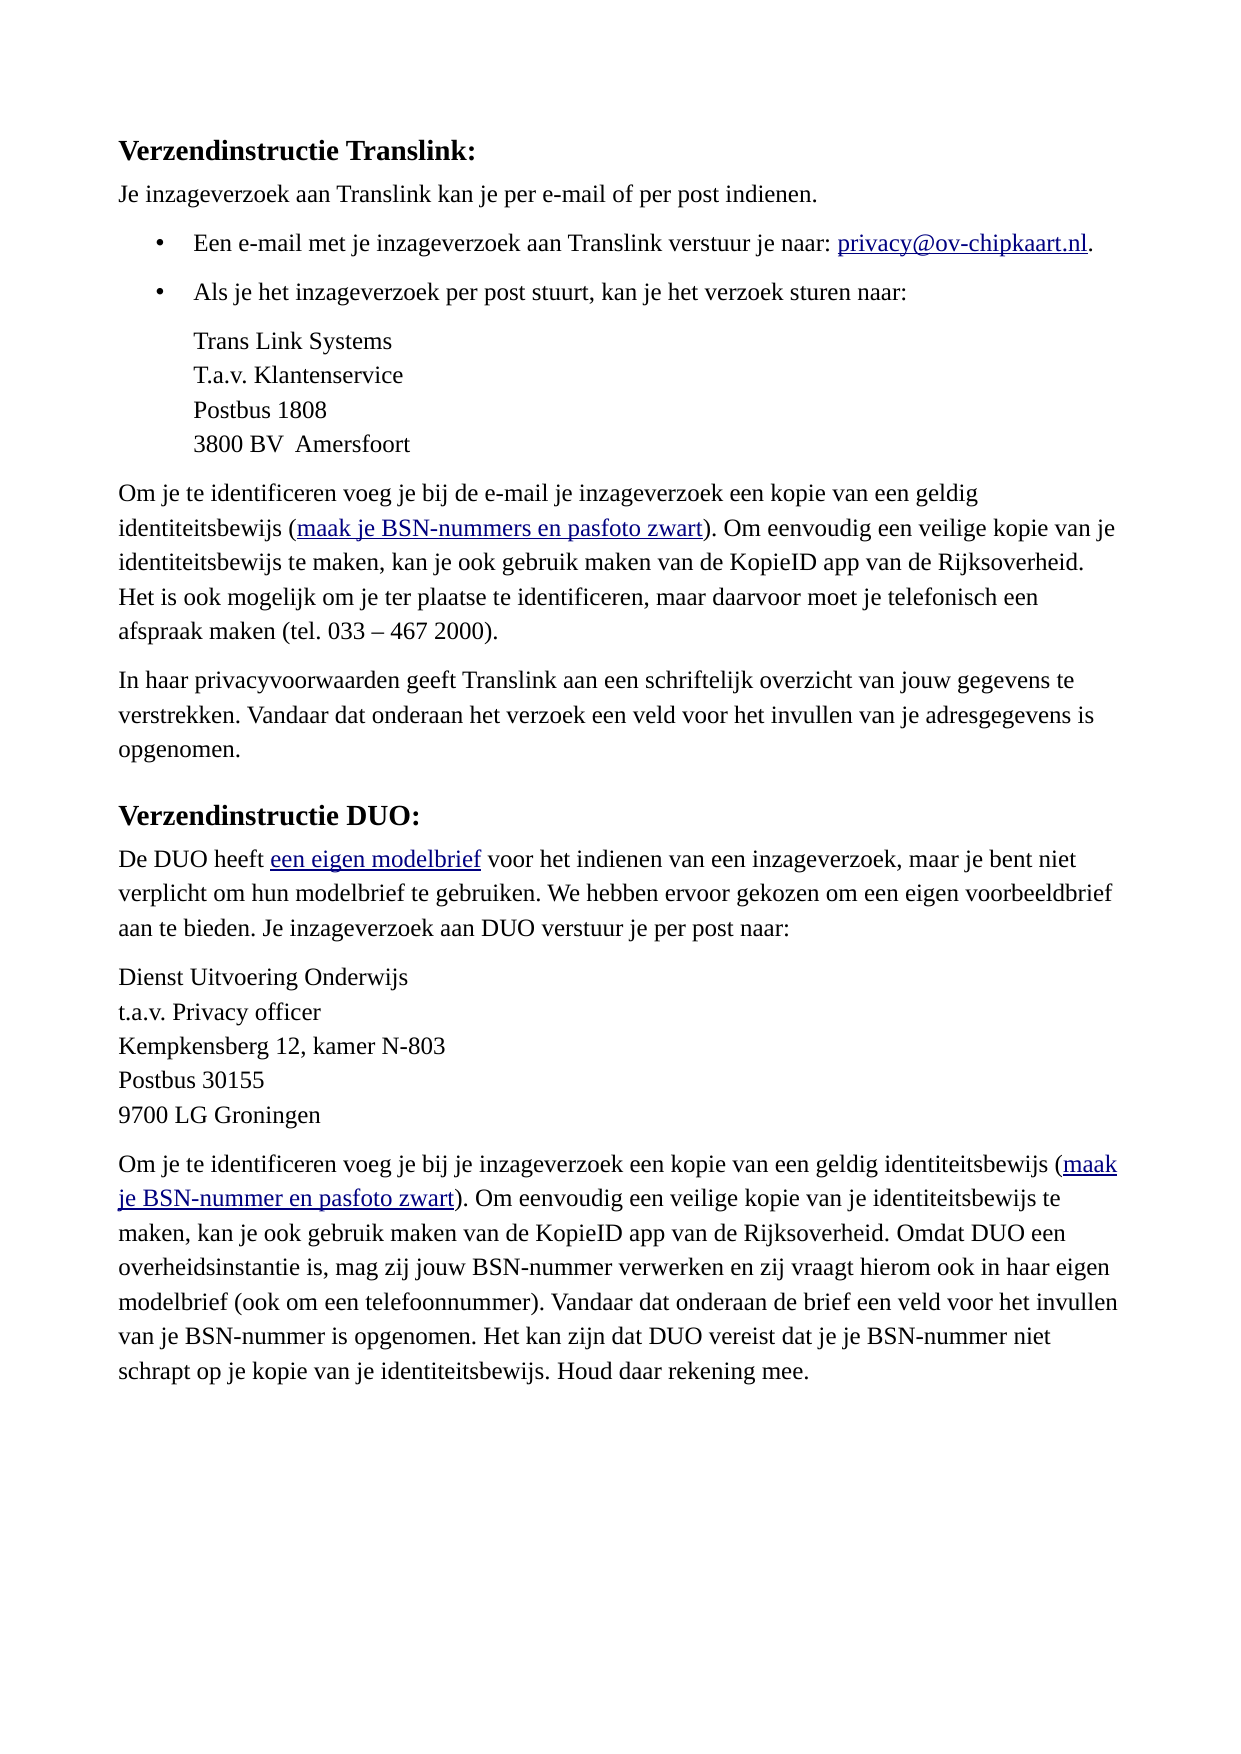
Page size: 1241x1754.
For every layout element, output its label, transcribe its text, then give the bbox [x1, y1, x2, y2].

subtitle Verzendinstructie DUO: [118, 798, 1122, 832]
list Trans Link Systems [156, 326, 1122, 355]
subtitle Verzendinstructie Translink: [118, 133, 1122, 166]
list Een e-mail met je inzageverzoek aan Translink verstuur je naar: privacy@ov-chipkaart.nl. [156, 228, 1122, 257]
list T.a.v. Klantenservice [156, 360, 1122, 389]
text Dienst Uitvoering Onderwijs t.a.v. Privacy officer Kempkensberg 12, kamer N-803 Postbus 30155 9700 LG Groningen [118, 962, 1122, 1129]
list Postbus 1808 [156, 395, 1122, 424]
text In haar privacyvoorwaarden geeft Translink aan een schriftelijk overzicht van jouw gegevens te verstrekken. Vandaar dat onderaan het verzoek een veld voor het invullen van je adresgegevens is opgenomen. [118, 665, 1122, 763]
text De DUO heeft een eigen modelbrief voor het indienen van een inzageverzoek, maar je bent niet verplicht om hun modelbrief te gebruiken. We hebben ervoor gekozen om een eigen voorbeeldbrief aan te bieden. Je inzageverzoek aan DUO verstuur je per post naar: [118, 844, 1122, 942]
list Als je het inzageverzoek per post stuurt, kan je het verzoek sturen naar: [156, 277, 1122, 306]
text Om je te identificeren voeg je bij de e-mail je inzageverzoek een kopie van een geldig identiteitsbewijs (maak je BSN-nummers en pasfoto zwart). Om eenvoudig een veilige kopie van je identiteitsbewijs te maken, kan je ook gebruik maken van de KopieID app van de Rijksoverheid. Het is ook mogelijk om je ter plaatse te identificeren, maar daarvoor moet je telefonisch een afspraak maken (tel. 033 – 467 2000). [118, 478, 1122, 645]
text Je inzageverzoek aan Translink kan je per e-mail of per post indienen. [118, 179, 1122, 207]
list 3800 BV Amersfoort [156, 429, 1122, 458]
text Om je te identificeren voeg je bij je inzageverzoek een kopie van een geldig identiteitsbewijs (maak je BSN-nummer en pasfoto zwart). Om eenvoudig een veilige kopie van je identiteitsbewijs te maken, kan je ook gebruik maken van de KopieID app van de Rijksoverheid. Omdat DUO een overheidsinstantie is, mag zij jouw BSN-nummer verwerken en zij vraagt hierom ook in haar eigen modelbrief (ook om een telefoonnummer). Vandaar dat onderaan de brief een veld voor het invullen van je BSN-nummer is opgenomen. Het kan zijn dat DUO vereist dat je je BSN-nummer niet schrapt op je kopie van je identiteitsbewijs. Houd daar rekening mee. [118, 1149, 1122, 1385]
